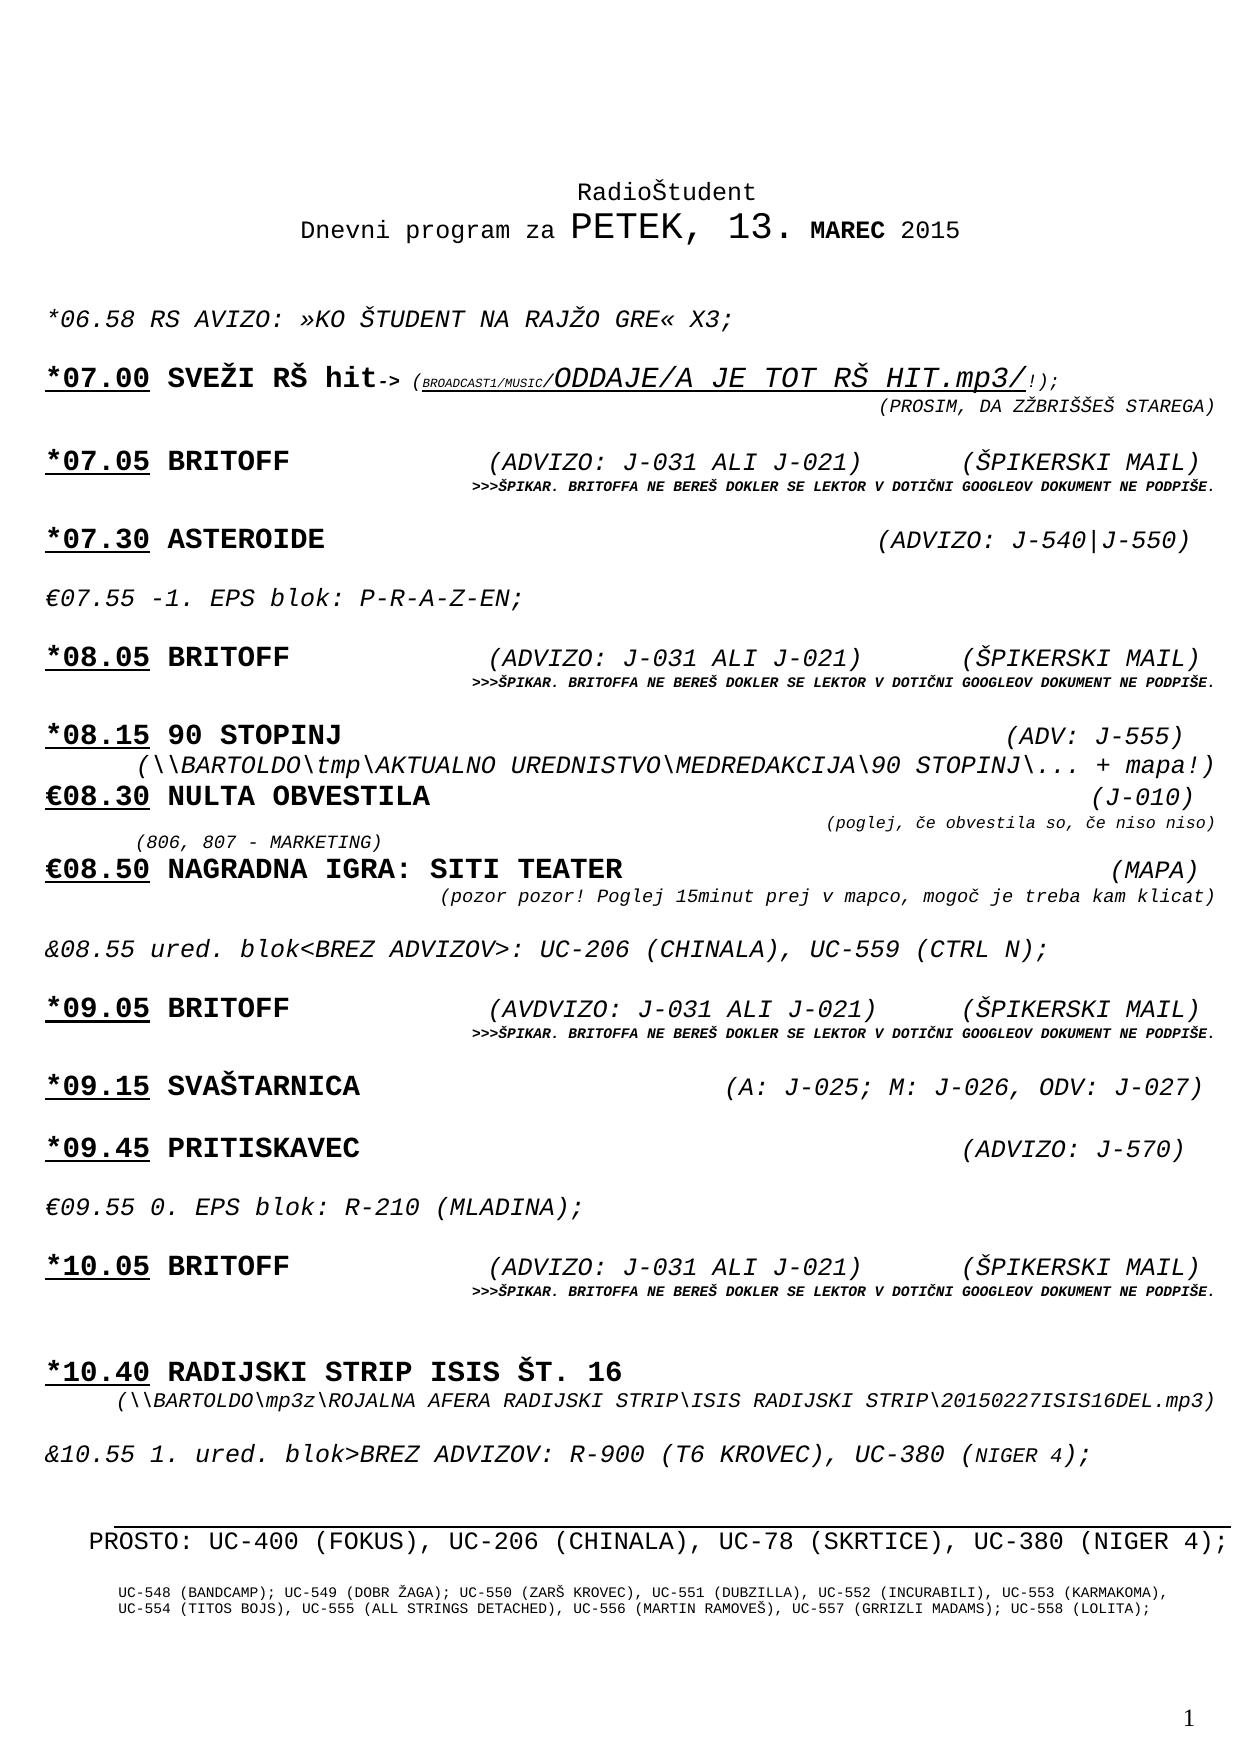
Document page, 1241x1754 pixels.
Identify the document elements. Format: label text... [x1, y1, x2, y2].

text >>>ŠPIKAR. BRITOFFA NE BEREŠ DOKLER SE LEKTOR V DOTIČNI GOOGLEOV DOKUMENT NE PODPIŠE. [45, 1284, 1215, 1300]
text *09.05 BRITOFF (AVDVIZO: J-031 ALI J-021) (ŠPIKERSKI MAIL) [45, 993, 1215, 1027]
text *06.58 RS AVIZO: »KO ŠTUDENT NA RAJŽO GRE« X3; [45, 307, 1215, 335]
text €07.55 -1. EPS blok: P-R-A-Z-EN; [45, 585, 1215, 613]
text >>>ŠPIKAR. BRITOFFA NE BEREŠ DOKLER SE LEKTOR V DOTIČNI GOOGLEOV DOKUMENT NE PODPIŠE. [45, 1027, 1215, 1043]
text *07.00 SVEŽI RŠ hit-> (BROADCAST1/MUSIC/ODDAJE/A JE TOT RŠ HIT.mp3/!); [45, 363, 1215, 396]
text UC-548 (BANDCAMP); UC-549 (DOBR ŽAGA); UC-550 (ZARŠ KROVEC), UC-551 (DUBZILLA), UC-552 (INCURABILI), UC-553 (KARMAKOMA), [118, 1585, 1226, 1602]
text *10.05 BRITOFF (ADVIZO: J-031 ALI J-021) (ŠPIKERSKI MAIL) [45, 1251, 1215, 1284]
text (\\BARTOLDO\mp3z\ROJALNA AFERA RADIJSKI STRIP\ISIS RADIJSKI STRIP\20150227ISIS16DEL.mp3) [45, 1390, 1215, 1414]
text &08.55 ured. blok<BREZ ADVIZOV>: UC-206 (CHINALA), UC-559 (CTRL N); [45, 937, 1215, 965]
text *07.30 ASTEROIDE (ADVIZO: J-540|J-550) [45, 524, 1215, 557]
text €08.50 NAGRADNA IGRA: SITI TEATER (MAPA) [45, 854, 1215, 887]
text >>>ŠPIKAR. BRITOFFA NE BEREŠ DOKLER SE LEKTOR V DOTIČNI GOOGLEOV DOKUMENT NE PODPIŠE. [45, 479, 1215, 496]
text (PROSIM, DA ZŽBRIŠŠEŠ STAREGA) [45, 396, 1215, 418]
text *08.15 90 STOPINJ (ADV: J-555) [45, 720, 1215, 753]
text RadioŠtudent [118, 179, 1215, 207]
text *07.05 BRITOFF (ADVIZO: J-031 ALI J-021) (ŠPIKERSKI MAIL) [45, 446, 1215, 479]
text *09.45 PRITISKAVEC (ADVIZO: J-570) [45, 1133, 1215, 1166]
text >>>ŠPIKAR. BRITOFFA NE BEREŠ DOKLER SE LEKTOR V DOTIČNI GOOGLEOV DOKUMENT NE PODPIŠE. [45, 675, 1215, 691]
text (poglej, če obvestila so, če niso niso) [45, 814, 1215, 833]
text (806, 807 - MARKETING) [45, 833, 1215, 854]
text Dnevni program za PETEK, 13. MAREC 2015 [45, 207, 1215, 250]
text *10.40 RADIJSKI STRIP ISIS ŠT. 16 [45, 1357, 1215, 1390]
text €08.30 NULTA OBVESTILA (J-010) [45, 781, 1215, 814]
text PROSTO: UC-400 (FOKUS), UC-206 (CHINALA), UC-78 (SKRTICE), UC-380 (NIGER 4); [89, 1528, 1229, 1557]
text *08.05 BRITOFF (ADVIZO: J-031 ALI J-021) (ŠPIKERSKI MAIL) [45, 642, 1215, 675]
text (\\BARTOLDO\tmp\AKTUALNO UREDNISTVO\MEDREDAKCIJA\90 STOPINJ\... + mapa!) [45, 753, 1215, 781]
text &10.55 1. ured. blok>BREZ ADVIZOV: R-900 (T6 KROVEC), UC-380 (NIGER 4); [45, 1442, 1215, 1470]
text €09.55 0. EPS blok: R-210 (MLADINA); [45, 1194, 1215, 1222]
text UC-554 (TITOS BOJS), UC-555 (ALL STRINGS DETACHED), UC-556 (MARTIN RAMOVEŠ), UC-557 (GRRIZLI MADAMS); UC-558 (LOLITA); [118, 1602, 1226, 1618]
text *09.15 SVAŠTARNICA (A: J-025; M: J-026, ODV: J-027) [45, 1071, 1215, 1104]
text (pozor pozor! Poglej 15minut prej v mapco, mogoč je treba kam klicat) [45, 887, 1215, 908]
